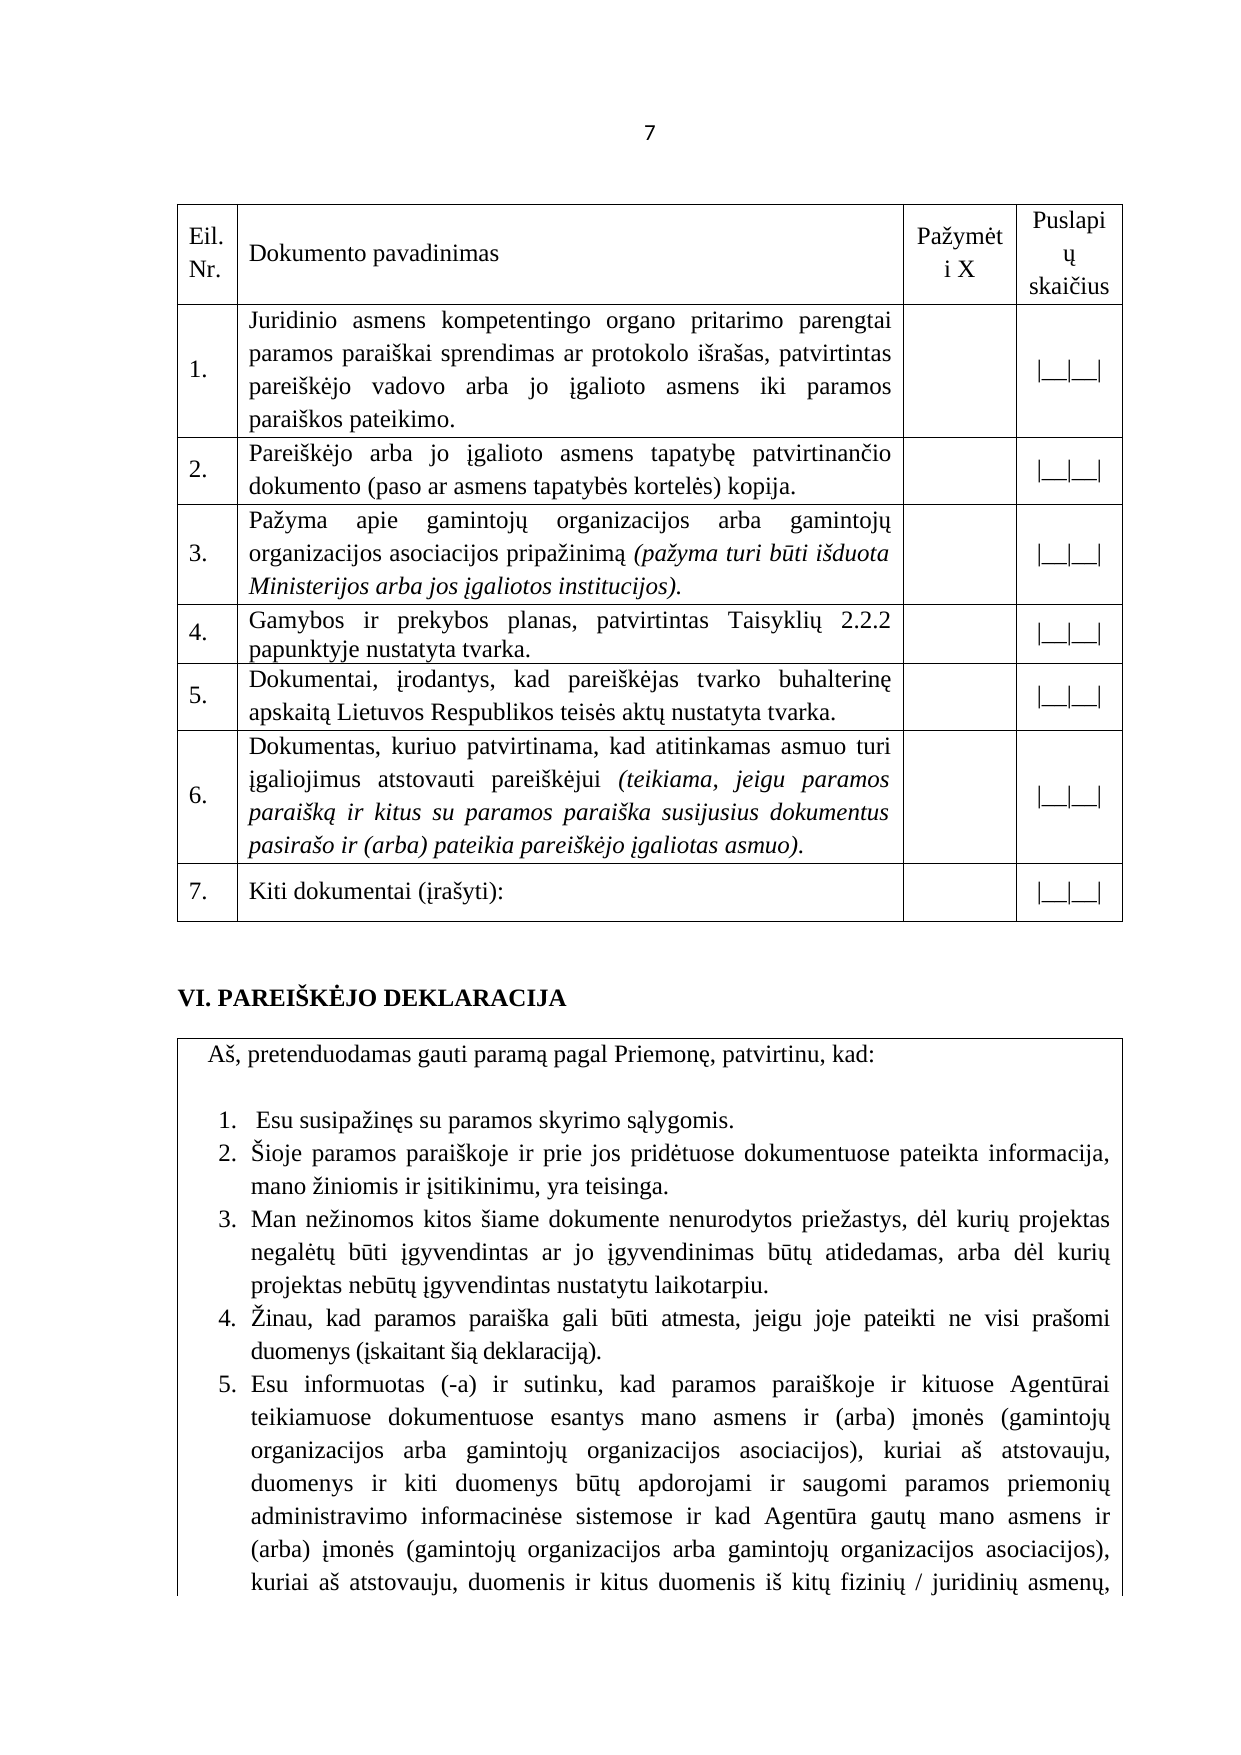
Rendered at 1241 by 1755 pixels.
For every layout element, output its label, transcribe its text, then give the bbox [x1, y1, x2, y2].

table_header Aš, pretenduodamas gauti paramą pagal Priemonę, patvirtinu, kad: 1. Esu susipažinęs su paramos skyrimo sąlygomis. 2. Šioje paramos paraiškoje ir prie jos pridėtuose dokumentuose pateikta informacija, mano žiniomis ir įsitikinimu, yra teisinga. 3. Man nežinomos kitos šiame dokumente nenurodytos priežastys, dėl kurių projektas negalėtų būti įgyvendintas ar jo įgyvendinimas būtų atidedamas, arba dėl kurių projektas nebūtų įgyvendintas nustatytu laikotarpiu. 4. Žinau, kad paramos paraiška gali būti atmesta, jeigu joje pateikti ne visi prašomi duomenys (įskaitant šią deklaraciją). 5. Esu informuotas (-a) ir sutinku, kad paramos paraiškoje ir kituose Agentūrai teikiamuose dokumentuose esantys mano asmens ir (arba) įmonės (gamintojų organizacijos arba gamintojų organizacijos asociacijos), kuriai aš atstovauju, duomenys ir kiti duomenys būtų apdorojami ir saugomi paramos priemonių administravimo informacinėse sistemose ir kad Agentūra gautų mano asmens ir (arba) įmonės (gamintojų organizacijos arba gamintojų organizacijos asociacijos), kuriai aš atstovauju, duomenis ir kitus duomenis iš kitų fizinių / juridinių asmenų, [178, 1039, 1122, 1596]
table_cell 1. [178, 305, 237, 437]
text VI. PAREIŠKĖJO DEKLARACIJA [177, 983, 1122, 1012]
table_cell Gamybos ir prekybos planas, patvirtintas Taisyklių 2.2.2 papunktyje nustatyta tvarka. [238, 605, 903, 663]
table_header Eil. Nr. [178, 205, 237, 304]
table_cell 5. [178, 664, 237, 730]
table_cell [904, 305, 1016, 437]
table_cell |__|__| [1017, 731, 1122, 863]
table_cell Dokumentas, kuriuo patvirtinama, kad atitinkamas asmuo turi įgaliojimus atstovauti pareiškėjui (teikiama, jeigu paramos paraišką ir kitus su paramos paraiška susijusius dokumentus pasirašo ir (arba) pateikia pareiškėjo įgaliotas asmuo). [238, 731, 903, 863]
table_cell [904, 864, 1016, 921]
table_cell [904, 605, 1016, 663]
table_header Dokumento pavadinimas [238, 205, 903, 304]
table_cell |__|__| [1017, 664, 1122, 730]
table_cell 2. [178, 438, 237, 504]
table_cell 7. [178, 864, 237, 921]
table_cell [904, 505, 1016, 604]
table_cell 3. [178, 505, 237, 604]
table_cell Juridinio asmens kompetentingo organo pritarimo parengtai paramos paraiškai sprendimas ar protokolo išrašas, patvirtintas pareiškėjo vadovo arba jo įgalioto asmens iki paramos paraiškos pateikimo. [238, 305, 903, 437]
table_cell [904, 664, 1016, 730]
table_cell Pažyma apie gamintojų organizacijos arba gamintojų organizacijos asociacijos pripažinimą (pažyma turi būti išduota Ministerijos arba jos įgaliotos institucijos). [238, 505, 903, 604]
table_header Pažymėti X [904, 205, 1016, 304]
table_cell |__|__| [1017, 438, 1122, 504]
table_cell Kiti dokumentai (įrašyti): [238, 864, 903, 921]
table_cell Dokumentai, įrodantys, kad pareiškėjas tvarko buhalterinę apskaitą Lietuvos Respublikos teisės aktų nustatyta tvarka. [238, 664, 903, 730]
table_cell |__|__| [1017, 864, 1122, 921]
table_cell |__|__| [1017, 505, 1122, 604]
table_cell [904, 731, 1016, 863]
table_cell 6. [178, 731, 237, 863]
table_cell [904, 438, 1016, 504]
table_cell |__|__| [1017, 305, 1122, 437]
table_cell Pareiškėjo arba jo įgalioto asmens tapatybę patvirtinančio dokumento (paso ar asmens tapatybės kortelės) kopija. [238, 438, 903, 504]
table_cell 4. [178, 605, 237, 663]
table_cell |__|__| [1017, 605, 1122, 663]
table_header Puslapių skaičius [1017, 205, 1122, 304]
